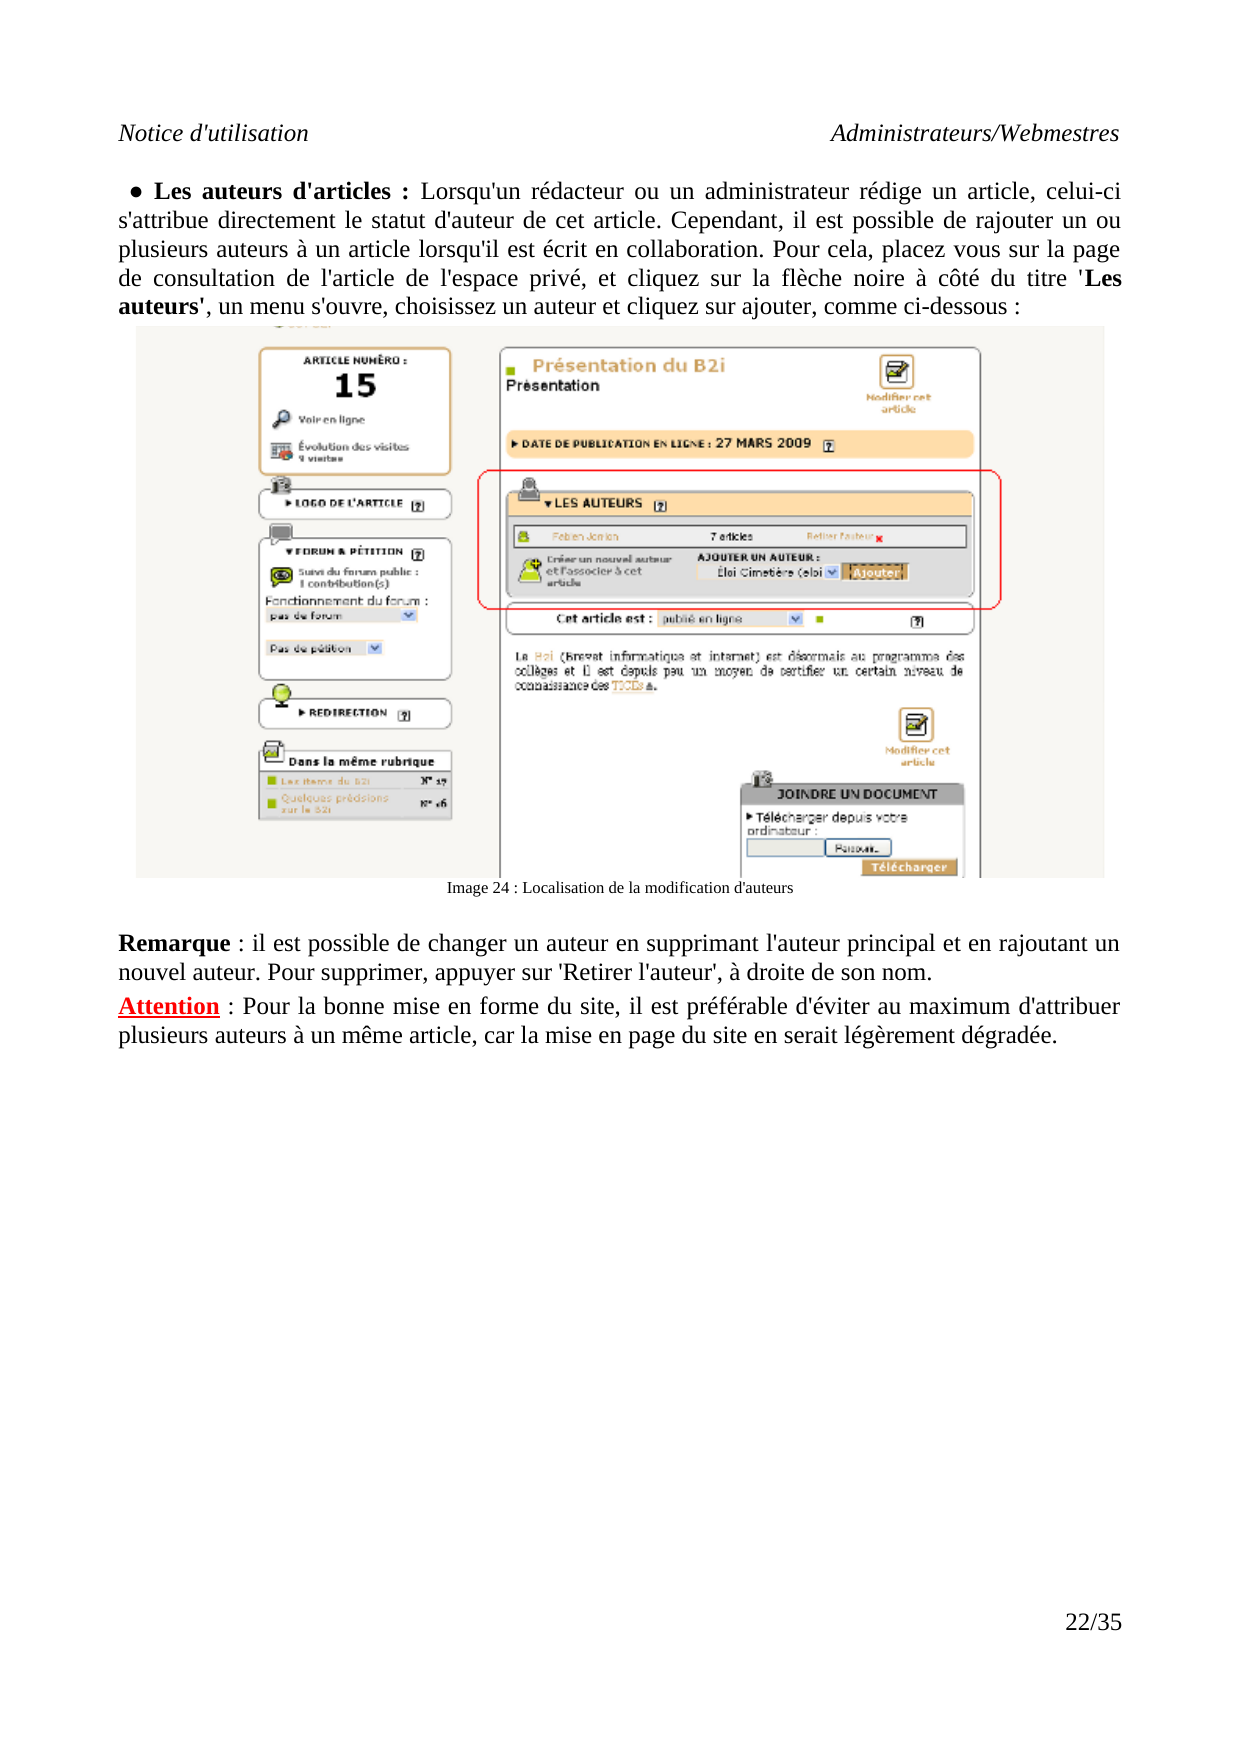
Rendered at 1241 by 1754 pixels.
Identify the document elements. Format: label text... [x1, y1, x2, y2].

text Attention : Pour la bonne mise en forme du site, il est préférable d'éviter au maximum d'attribuer plusieurs auteurs à un même article, car la mise en page du site en serait légèrement dégradée. [118, 991, 1122, 1049]
text ● Les auteurs d'articles : Lorsqu'un rédacteur ou un administrateur rédige un article, celui-ci s'attribue directement le statut d'auteur de cet article. Cependant, il est possible de rajouter un ou plusieurs auteurs à un article lorsqu'il est écrit en collaboration. Pour cela, placez vous sur la page de consultation de l'article de l'espace privé, et cliquez sur la flèche noire à côté du titre 'Les auteurs', un menu s'ouvre, choisissez un auteur et cliquez sur ajouter, comme ci-dessous : [118, 176, 1122, 320]
text Image 24 : Localisation de la modification d'auteurs [118, 326, 1122, 897]
text Remarque : il est possible de changer un auteur en supprimant l'auteur principal et en rajoutant un nouvel auteur. Pour supprimer, appuyer sur 'Retirer l'auteur', à droite de son nom. [118, 928, 1122, 985]
